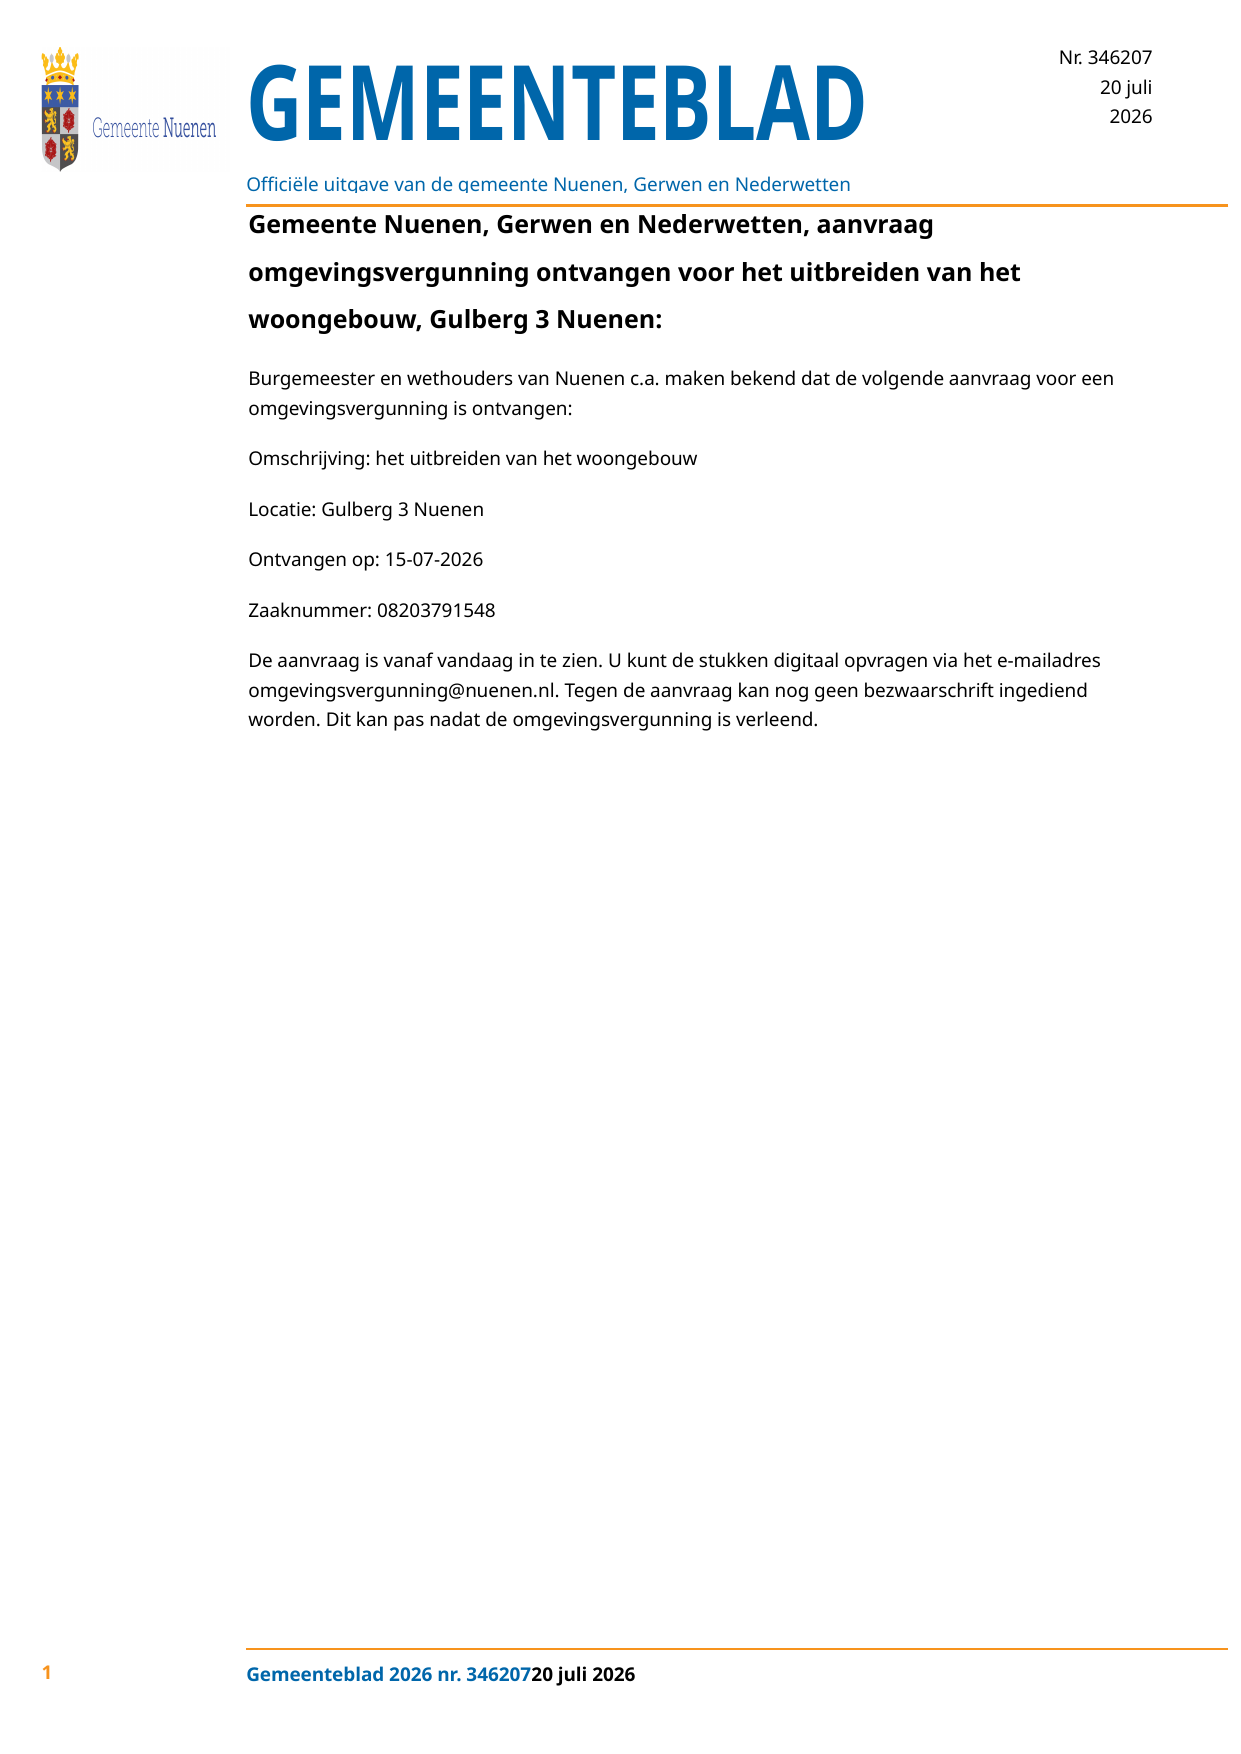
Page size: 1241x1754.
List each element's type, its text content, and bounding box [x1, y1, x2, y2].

text De aanvraag is vanaf vandaag in te zien. U kunt de stukken digitaal opvragen via het e-mailadres omgevingsvergunning@nuenen.nl. Tegen de aanvraag kan nog geen bezwaarschrift ingediend worden. Dit kan pas nadat de omgevingsvergunning is verleend. [248, 647, 1152, 732]
text Zaaknummer: 08203791548 [248, 597, 1152, 622]
text Burgemeester en wethouders van Nuenen c.a. maken bekend dat de volgende aanvraag voor een omgevingsvergunning is ontvangen: [248, 366, 1152, 421]
text Ontvangen op: 15-07-2026 [248, 546, 1152, 572]
text Gemeente Nuenen, Gerwen en Nederwetten, aanvraag omgevingsvergunning ontvangen voor het uitbreiden van het woongebouw, Gulberg 3 Nuenen: [248, 207, 1152, 336]
picture [41, 47, 231, 172]
text Locatie: Gulberg 3 Nuenen [248, 496, 1152, 522]
text Omschrijving: het uitbreiden van het woongebouw [248, 446, 1152, 471]
